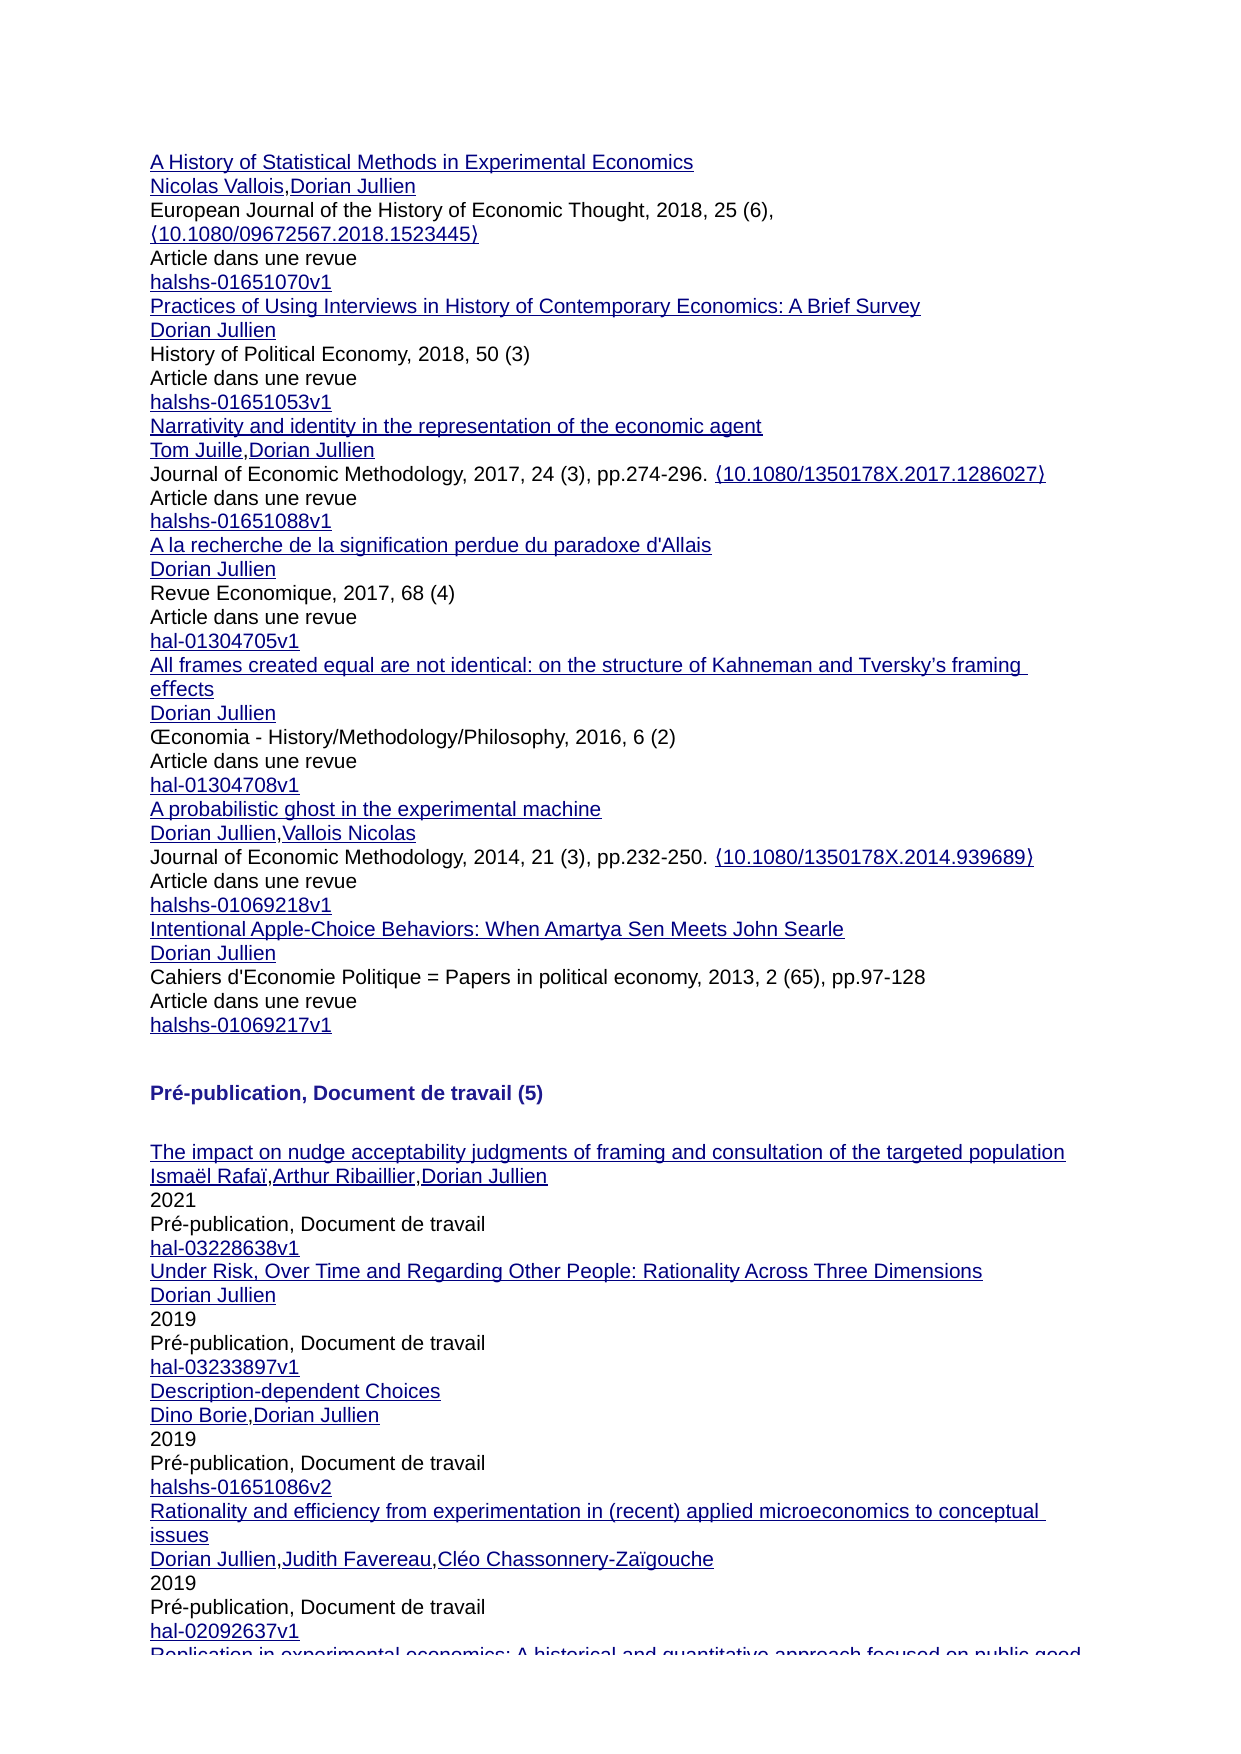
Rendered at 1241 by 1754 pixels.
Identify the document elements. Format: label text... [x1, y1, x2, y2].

table_cell Description-dependent Choices Dino Borie,Dorian Jullien 2019 Pré-publication, Document de travail halshs-01651086v2 [150, 1379, 1090, 1499]
subtitle Pré-publication, Document de travail (5) [150, 1081, 1090, 1105]
table_cell All frames created equal are not identical: on the structure of Kahneman and Tversky’s framing eﬀects Dorian Jullien Œconomia - History/Methodology/Philosophy, 2016, 6 (2) Article dans une revue hal-01304708v1 [150, 653, 1090, 797]
table_cell Rationality and efficiency from experimentation in (recent) applied microeconomics to conceptual issues Dorian Jullien,Judith Favereau,Cléo Chassonnery-Zaïgouche 2019 Pré-publication, Document de travail hal-02092637v1 [150, 1499, 1090, 1643]
table_header The impact on nudge acceptability judgments of framing and consultation of the targeted population Ismaël Rafaï,Arthur Ribaillier,Dorian Jullien 2021 Pré-publication, Document de travail hal-03228638v1 [150, 1140, 1090, 1259]
table_cell Under Risk, Over Time and Regarding Other People: Rationality Across Three Dimensions Dorian Jullien 2019 Pré-publication, Document de travail hal-03233897v1 [150, 1259, 1090, 1379]
table_cell A probabilistic ghost in the experimental machine Dorian Jullien,Vallois Nicolas Journal of Economic Methodology, 2014, 21 (3), pp.232-250. ⟨10.1080/1350178X.2014.939689⟩ Article dans une revue halshs-01069218v1 [150, 797, 1090, 917]
table_cell Narrativity and identity in the representation of the economic agent Tom Juille,Dorian Jullien Journal of Economic Methodology, 2017, 24 (3), pp.274-296. ⟨10.1080/1350178X.2017.1286027⟩ Article dans une revue halshs-01651088v1 [150, 414, 1090, 533]
table_cell Intentional Apple-Choice Behaviors: When Amartya Sen Meets John Searle Dorian Jullien Cahiers d'Economie Politique = Papers in political economy, 2013, 2 (65), pp.97-128 Article dans une revue halshs-01069217v1 [150, 917, 1090, 1036]
table_cell A History of Statistical Methods in Experimental Economics Nicolas Vallois,Dorian Jullien European Journal of the History of Economic Thought, 2018, 25 (6), ⟨10.1080/09672567.2018.1523445⟩ Article dans une revue halshs-01651070v1 [150, 150, 1090, 294]
table_cell Practices of Using Interviews in History of Contemporary Economics: A Brief Survey Dorian Jullien History of Political Economy, 2018, 50 (3) Article dans une revue halshs-01651053v1 [150, 294, 1090, 413]
table_cell Replication in experimental economics: A historical and quantitative approach focused on public good game experiments Nicolas Vallois,Dorian Jullien 2017 Pré-publication, Document de travail halshs-01651080v1 [150, 1643, 1090, 1655]
table_cell A la recherche de la signification perdue du paradoxe d'Allais Dorian Jullien Revue Economique, 2017, 68 (4) Article dans une revue hal-01304705v1 [150, 533, 1090, 653]
